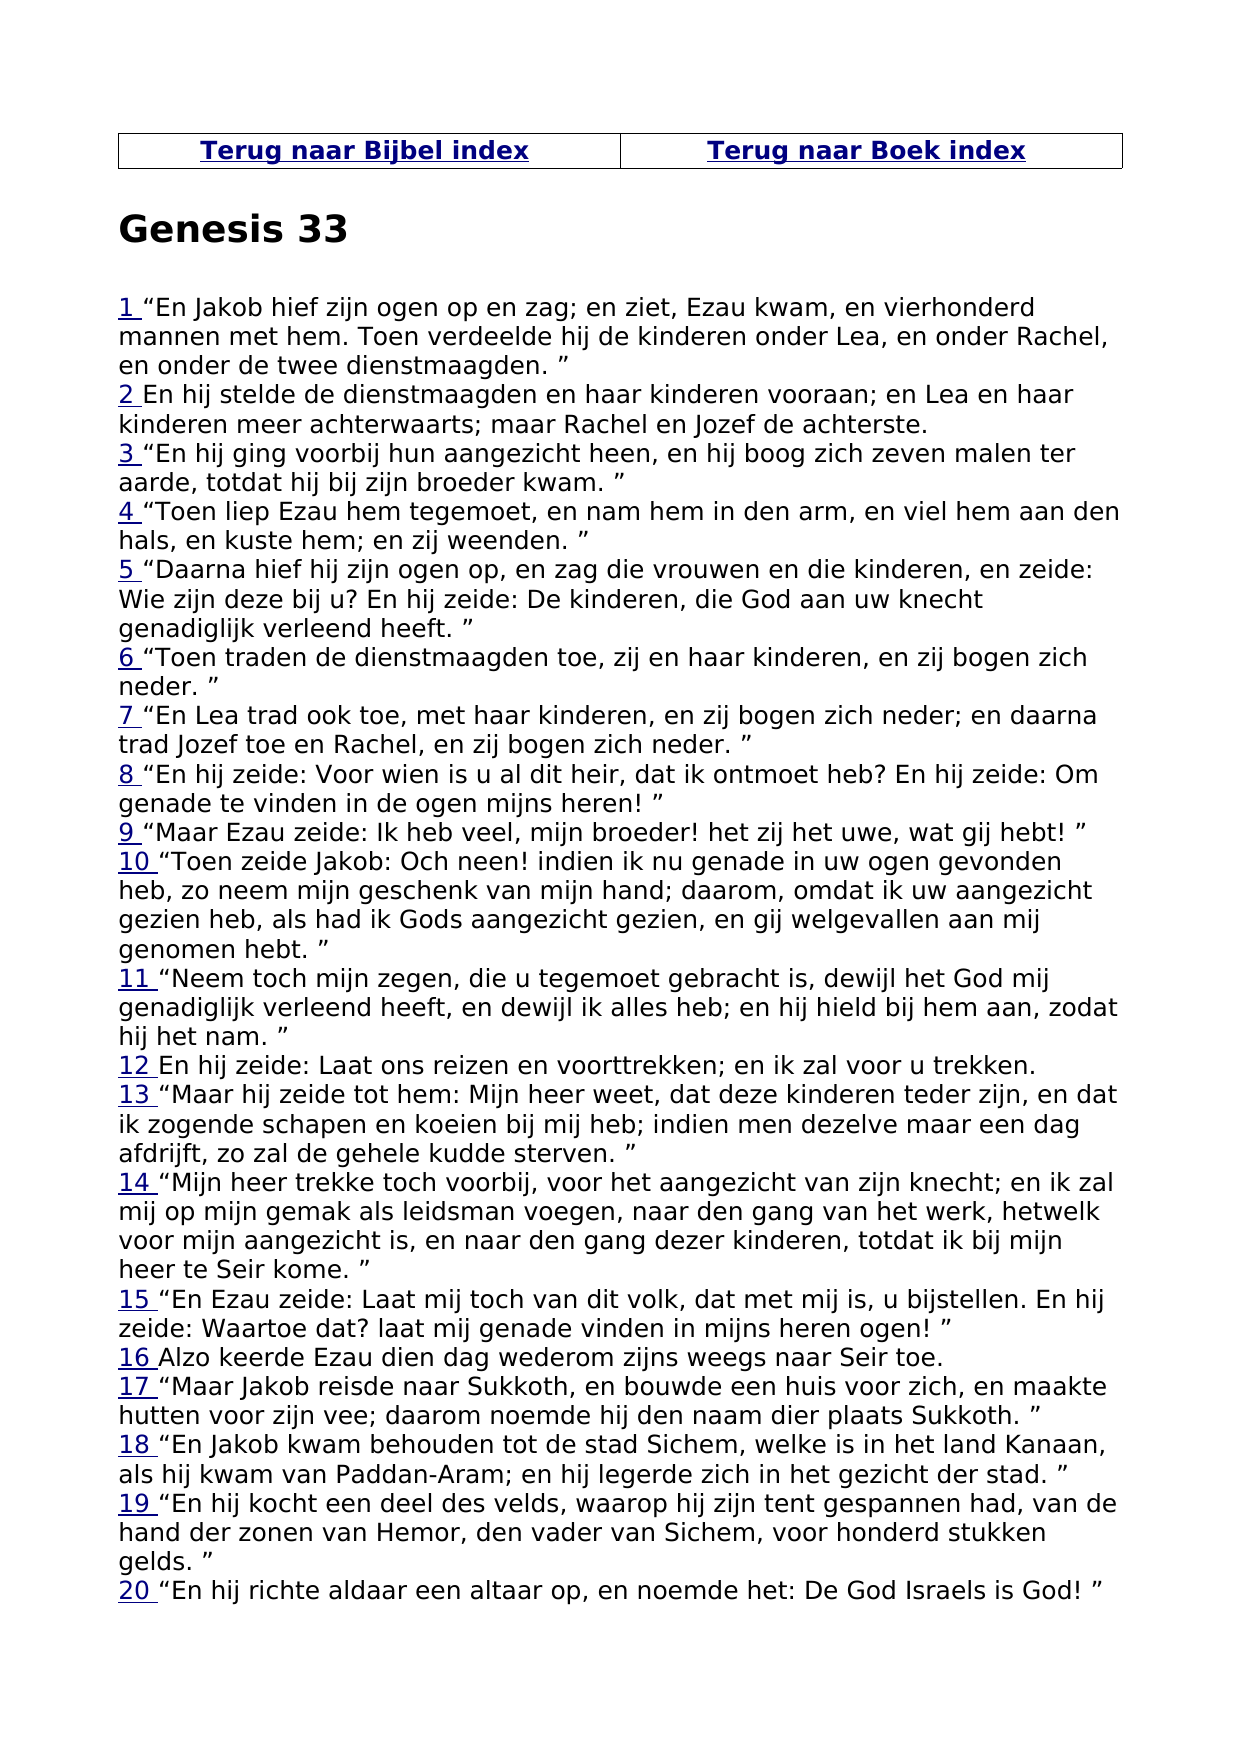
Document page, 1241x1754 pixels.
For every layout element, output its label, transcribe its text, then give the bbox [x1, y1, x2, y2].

subtitle Genesis 33 [118, 208, 1122, 252]
table_header Terug naar Boek index [621, 134, 1122, 168]
table_header Terug naar Bijbel index [119, 134, 620, 168]
text 1 “En Jakob hief zijn ogen op en zag; en ziet, Ezau kwam, en vierhonderd mannen met hem. Toen verdeelde hij de kinderen onder Lea, en onder Rachel, en onder de twee dienstmaagden. ” 2 En hij stelde de dienstmaagden en haar kinderen vooraan; en Lea en haar kinderen meer achterwaarts; maar Rachel en Jozef de achterste. 3 “En hij ging voorbij hun aangezicht heen, en hij boog zich zeven malen ter aarde, totdat hij bij zijn broeder kwam. ” 4 “Toen liep Ezau hem tegemoet, en nam hem in den arm, en viel hem aan den hals, en kuste hem; en zij weenden. ” 5 “Daarna hief hij zijn ogen op, en zag die vrouwen en die kinderen, en zeide: Wie zijn deze bij u? En hij zeide: De kinderen, die God aan uw knecht genadiglijk verleend heeft. ” 6 “Toen traden de dienstmaagden toe, zij en haar kinderen, en zij bogen zich neder. ” 7 “En Lea trad ook toe, met haar kinderen, en zij bogen zich neder; en daarna trad Jozef toe en Rachel, en zij bogen zich neder. ” 8 “En hij zeide: Voor wien is u al dit heir, dat ik ontmoet heb? En hij zeide: Om genade te vinden in de ogen mijns heren! ” 9 “Maar Ezau zeide: Ik heb veel, mijn broeder! het zij het uwe, wat gij hebt! ” 10 “Toen zeide Jakob: Och neen! indien ik nu genade in uw ogen gevonden heb, zo neem mijn geschenk van mijn hand; daarom, omdat ik uw aangezicht gezien heb, als had ik Gods aangezicht gezien, en gij welgevallen aan mij genomen hebt. ” 11 “Neem toch mijn zegen, die u tegemoet gebracht is, dewijl het God mij genadiglijk verleend heeft, en dewijl ik alles heb; en hij hield bij hem aan, zodat hij het nam. ” 12 En hij zeide: Laat ons reizen en voorttrekken; en ik zal voor u trekken. 13 “Maar hij zeide tot hem: Mijn heer weet, dat deze kinderen teder zijn, en dat ik zogende schapen en koeien bij mij heb; indien men dezelve maar een dag afdrijft, zo zal de gehele kudde sterven. ” 14 “Mijn heer trekke toch voorbij, voor het aangezicht van zijn knecht; en ik zal mij op mijn gemak als leidsman voegen, naar den gang van het werk, hetwelk voor mijn aangezicht is, en naar den gang dezer kinderen, totdat ik bij mijn heer te Seir kome. ” 15 “En Ezau zeide: Laat mij toch van dit volk, dat met mij is, u bijstellen. En hij zeide: Waartoe dat? laat mij genade vinden in mijns heren ogen! ” 16 Alzo keerde Ezau dien dag wederom zijns weegs naar Seir toe. 17 “Maar Jakob reisde naar Sukkoth, en bouwde een huis voor zich, en maakte hutten voor zijn vee; daarom noemde hij den naam dier plaats Sukkoth. ” 18 “En Jakob kwam behouden tot de stad Sichem, welke is in het land Kanaan, als hij kwam van Paddan-Aram; en hij legerde zich in het gezicht der stad. ” 19 “En hij kocht een deel des velds, waarop hij zijn tent gespannen had, van de hand der zonen van Hemor, den vader van Sichem, voor honderd stukken gelds. ” 20 “En hij richte aldaar een altaar op, en noemde het: De God Israels is God! ” [118, 264, 1122, 1606]
